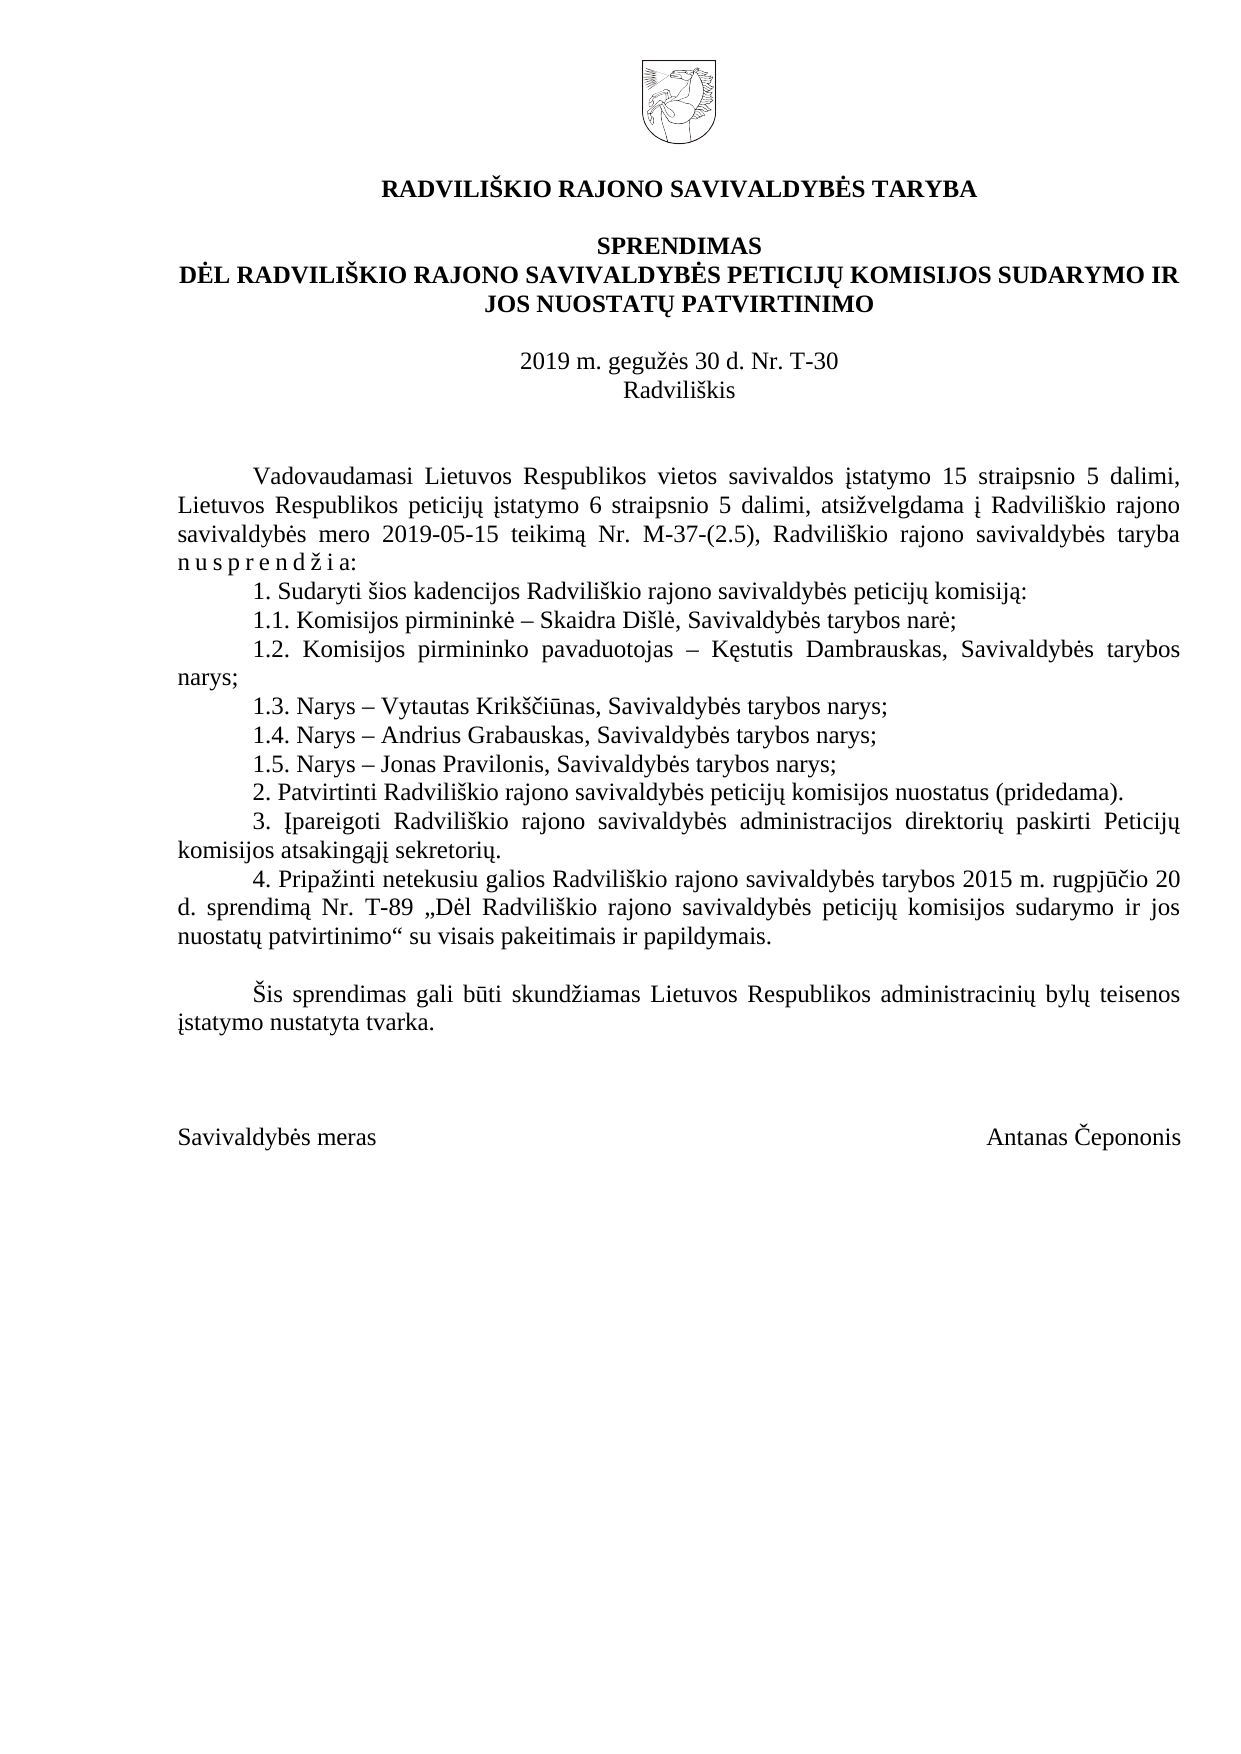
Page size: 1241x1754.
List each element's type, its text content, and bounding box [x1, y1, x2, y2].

text 2. Patvirtinti Radviliškio rajono savivaldybės peticijų komisijos nuostatus (pridedama). [177, 777, 1181, 806]
text 1.1. Komisijos pirmininkė – Skaidra Dišlė, Savivaldybės tarybos narė; [177, 605, 1181, 634]
text Radviliškis [177, 375, 1181, 404]
text dėl RADVILIŠKIO RAJONO savivaldybės peticijų komisijos sudarymo ir jos nuostatų patvirtinimo [177, 260, 1181, 317]
text 4. Pripažinti netekusiu galios Radviliškio rajono savivaldybės tarybos 2015 m. rugpjūčio 20 d. sprendimą Nr. T-89 „Dėl Radviliškio rajono savivaldybės peticijų komisijos sudarymo ir jos nuostatų patvirtinimo“ su visais pakeitimais ir papildymais. [177, 864, 1181, 950]
text Savivaldybės meras Antanas Čepononis [177, 1122, 1181, 1151]
text 1. Sudaryti šios kadencijos Radviliškio rajono savivaldybės peticijų komisiją: [177, 576, 1181, 605]
text 1.4. Narys – Andrius Grabauskas, Savivaldybės tarybos narys; [177, 720, 1181, 749]
text 1.5. Narys – Jonas Pravilonis, Savivaldybės tarybos narys; [177, 749, 1181, 777]
text RADVILIŠKIO raJONO savivaldybės taryba [177, 174, 1181, 202]
text Šis sprendimas gali būti skundžiamas Lietuvos Respublikos administracinių bylų teisenos įstatymo nustatyta tvarka. [177, 979, 1181, 1036]
text 3. Įpareigoti Radviliškio rajono savivaldybės administracijos direktorių paskirti Peticijų komisijos atsakingąjį sekretorių. [177, 806, 1181, 864]
text sprendimas [177, 231, 1181, 260]
text 1.2. Komisijos pirmininko pavaduotojas – Kęstutis Dambrauskas, Savivaldybės tarybos narys; [177, 634, 1181, 691]
text 1.3. Narys – Vytautas Krikščiūnas, Savivaldybės tarybos narys; [177, 691, 1181, 720]
text 2019 m. gegužės 30 d. Nr. T-30 [177, 346, 1181, 375]
text Vadovaudamasi Lietuvos Respublikos vietos savivaldos įstatymo 15 straipsnio 5 dalimi, Lietuvos Respublikos peticijų įstatymo 6 straipsnio 5 dalimi, atsižvelgdama į Radviliškio rajono savivaldybės mero 2019-05-15 teikimą Nr. M-37-(2.5), Radviliškio rajono savivaldybės taryba nusprendžia: [177, 461, 1181, 576]
